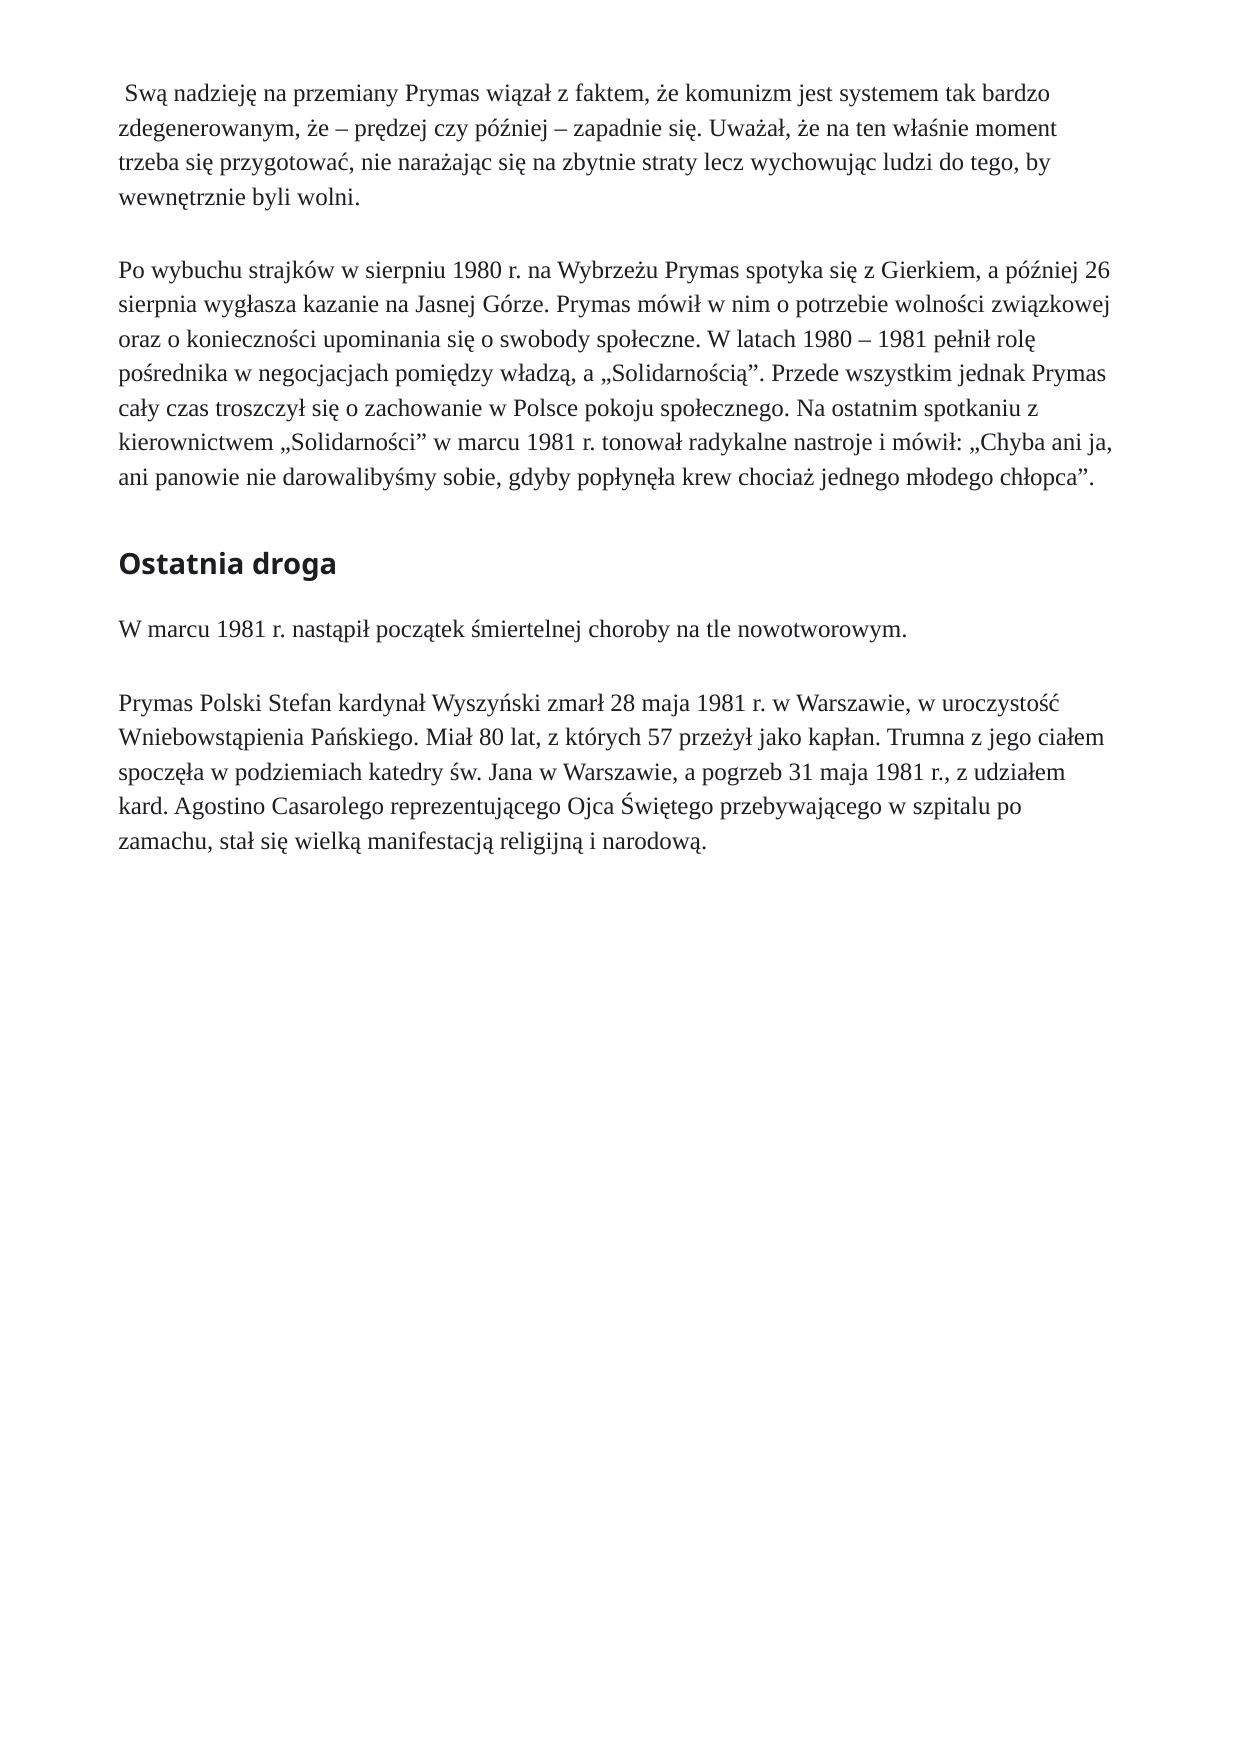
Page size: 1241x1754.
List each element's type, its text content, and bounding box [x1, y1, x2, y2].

text Prymas Polski Stefan kardynał Wyszyński zmarł 28 maja 1981 r. w Warszawie, w uroczystość Wniebowstąpienia Pańskiego. Miał 80 lat, z których 57 przeżył jako kapłan. Trumna z jego ciałem spoczęła w podziemiach katedry św. Jana w Warszawie, a pogrzeb 31 maja 1981 r., z udziałem kard. Agostino Casarolego reprezentującego Ojca Świętego przebywającego w szpitalu po zamachu, stał się wielką manifestacją religijną i narodową. [118, 688, 1122, 854]
subtitle Ostatnia droga [118, 543, 1122, 583]
text Swą nadzieję na przemiany Prymas wiązał z faktem, że komunizm jest systemem tak bardzo zdegenerowanym, że – prędzej czy później – zapadnie się. Uważał, że na ten właśnie moment trzeba się przygotować, nie narażając się na zbytnie straty lecz wychowując ludzi do tego, by wewnętrznie byli wolni. [118, 78, 1122, 210]
text W marcu 1981 r. nastąpił początek śmiertelnej choroby na tle nowotworowym. [118, 614, 1122, 643]
text Po wybuchu strajków w sierpniu 1980 r. na Wybrzeżu Prymas spotyka się z Gierkiem, a później 26 sierpnia wygłasza kazanie na Jasnej Górze. Prymas mówił w nim o potrzebie wolności związkowej oraz o konieczności upominania się o swobody społeczne. W latach 1980 – 1981 pełnił rolę pośrednika w negocjacjach pomiędzy władzą, a „Solidarnością”. Przede wszystkim jednak Prymas cały czas troszczył się o zachowanie w Polsce pokoju społecznego. Na ostatnim spotkaniu z kierownictwem „Solidarności” w marcu 1981 r. tonował radykalne nastroje i mówił: „Chyba ani ja, ani panowie nie darowalibyśmy sobie, gdyby popłynęła krew chociaż jednego młodego chłopca”. [118, 255, 1122, 491]
